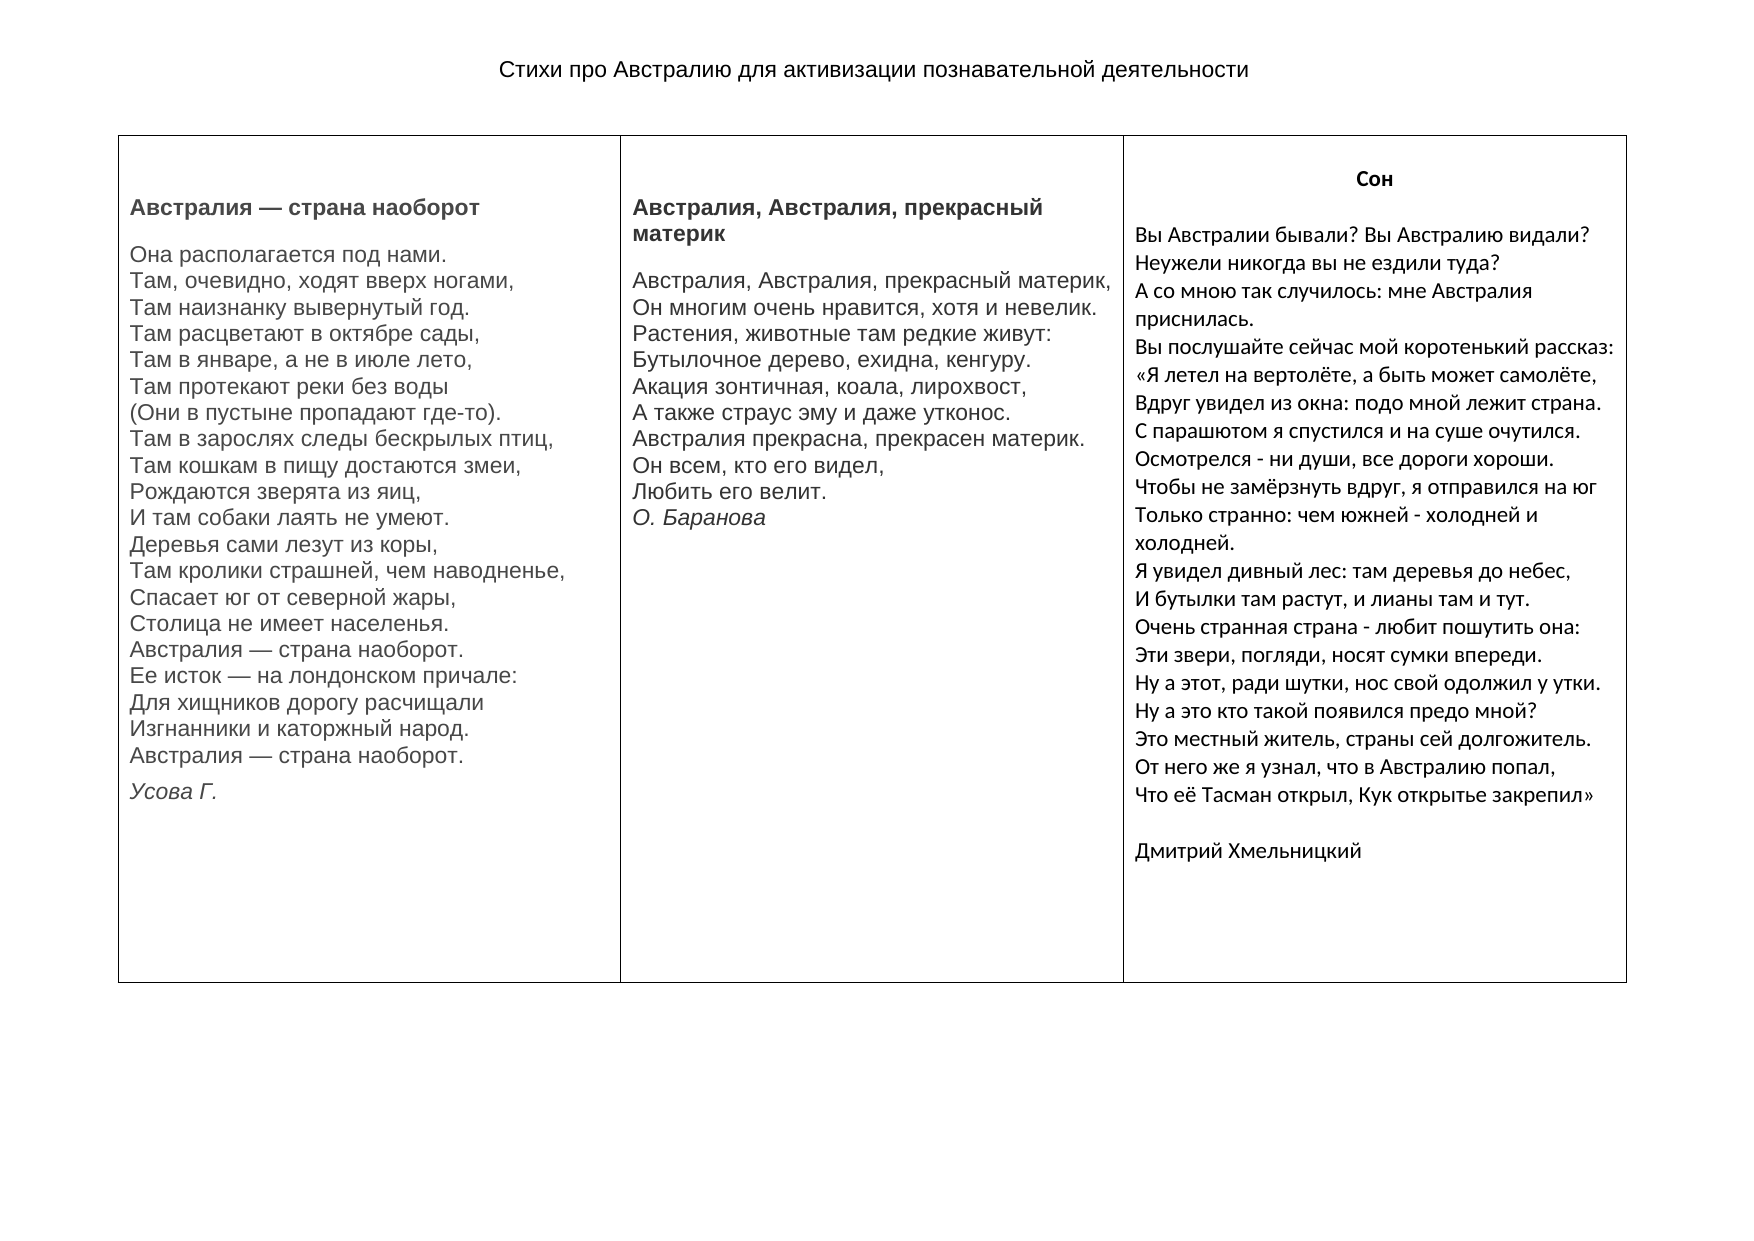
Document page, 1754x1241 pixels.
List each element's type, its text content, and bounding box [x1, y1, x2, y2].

table_header Сон Вы Австралии бывали? Вы Австралию видали? Неужели никогда вы не ездили туда? А со мною так случилось: мне Австралия приснилась. Вы послушайте сейчас мой коротенький рассказ: «Я летел на вертолёте, а быть может самолёте, Вдруг увидел из окна: подо мной лежит страна. С парашютом я спустился и на суше очутился. Осмотрелся - ни души, все дороги хороши. Чтобы не замёрзнуть вдруг, я отправился на юг Только странно: чем южней - холодней и холодней. Я увидел дивный лес: там деревья до небес, И бутылки там растут, и лианы там и тут. Очень странная страна - любит пошутить она: Эти звери, погляди, носят сумки впереди. Ну а этот, ради шутки, нос свой одолжил у утки. Ну а это кто такой появился предо мной? Это местный житель, страны сей долгожитель. От него же я узнал, что в Австралию попал, Что её Тасман открыл, Кук открытье закрепил» Дмитрий Хмельницкий [1124, 136, 1626, 982]
table_header Австралия, Австралия, прекрасный материк Австралия, Австралия, прекрасный материк, Он многим очень нравится, хотя и невелик. Растения, животные там редкие живут: Бутылочное дерево, ехидна, кенгуру. Акация зонтичная, коала, лирохвост, А также страус эму и даже утконос. Австралия прекрасна, прекрасен материк. Он всем, кто его видел, Любить его велит. О. Баранова [621, 136, 1123, 982]
text Стихи про Австралию для активизации познавательной деятельности [118, 56, 1636, 82]
table_header Австралия — страна наоборот Она располагается под нами. Там, очевидно, ходят вверх ногами, Там наизнанку вывернутый год. Там расцветают в октябре сады, Там в январе, а не в июле лето, Там протекают реки без воды (Они в пустыне пропадают где-то). Там в зарослях следы бескрылых птиц, Там кошкам в пищу достаются змеи, Рождаются зверята из яиц, И там собаки лаять не умеют. Деревья сами лезут из коры, Там кролики страшней, чем наводненье, Спасает юг от северной жары, Столица не имеет населенья. Австралия — страна наоборот. Ее исток — на лондонском причале: Для хищников дорогу расчищали Изгнанники и каторжный народ. Австралия — страна наоборот. Усова Г. [119, 136, 620, 982]
